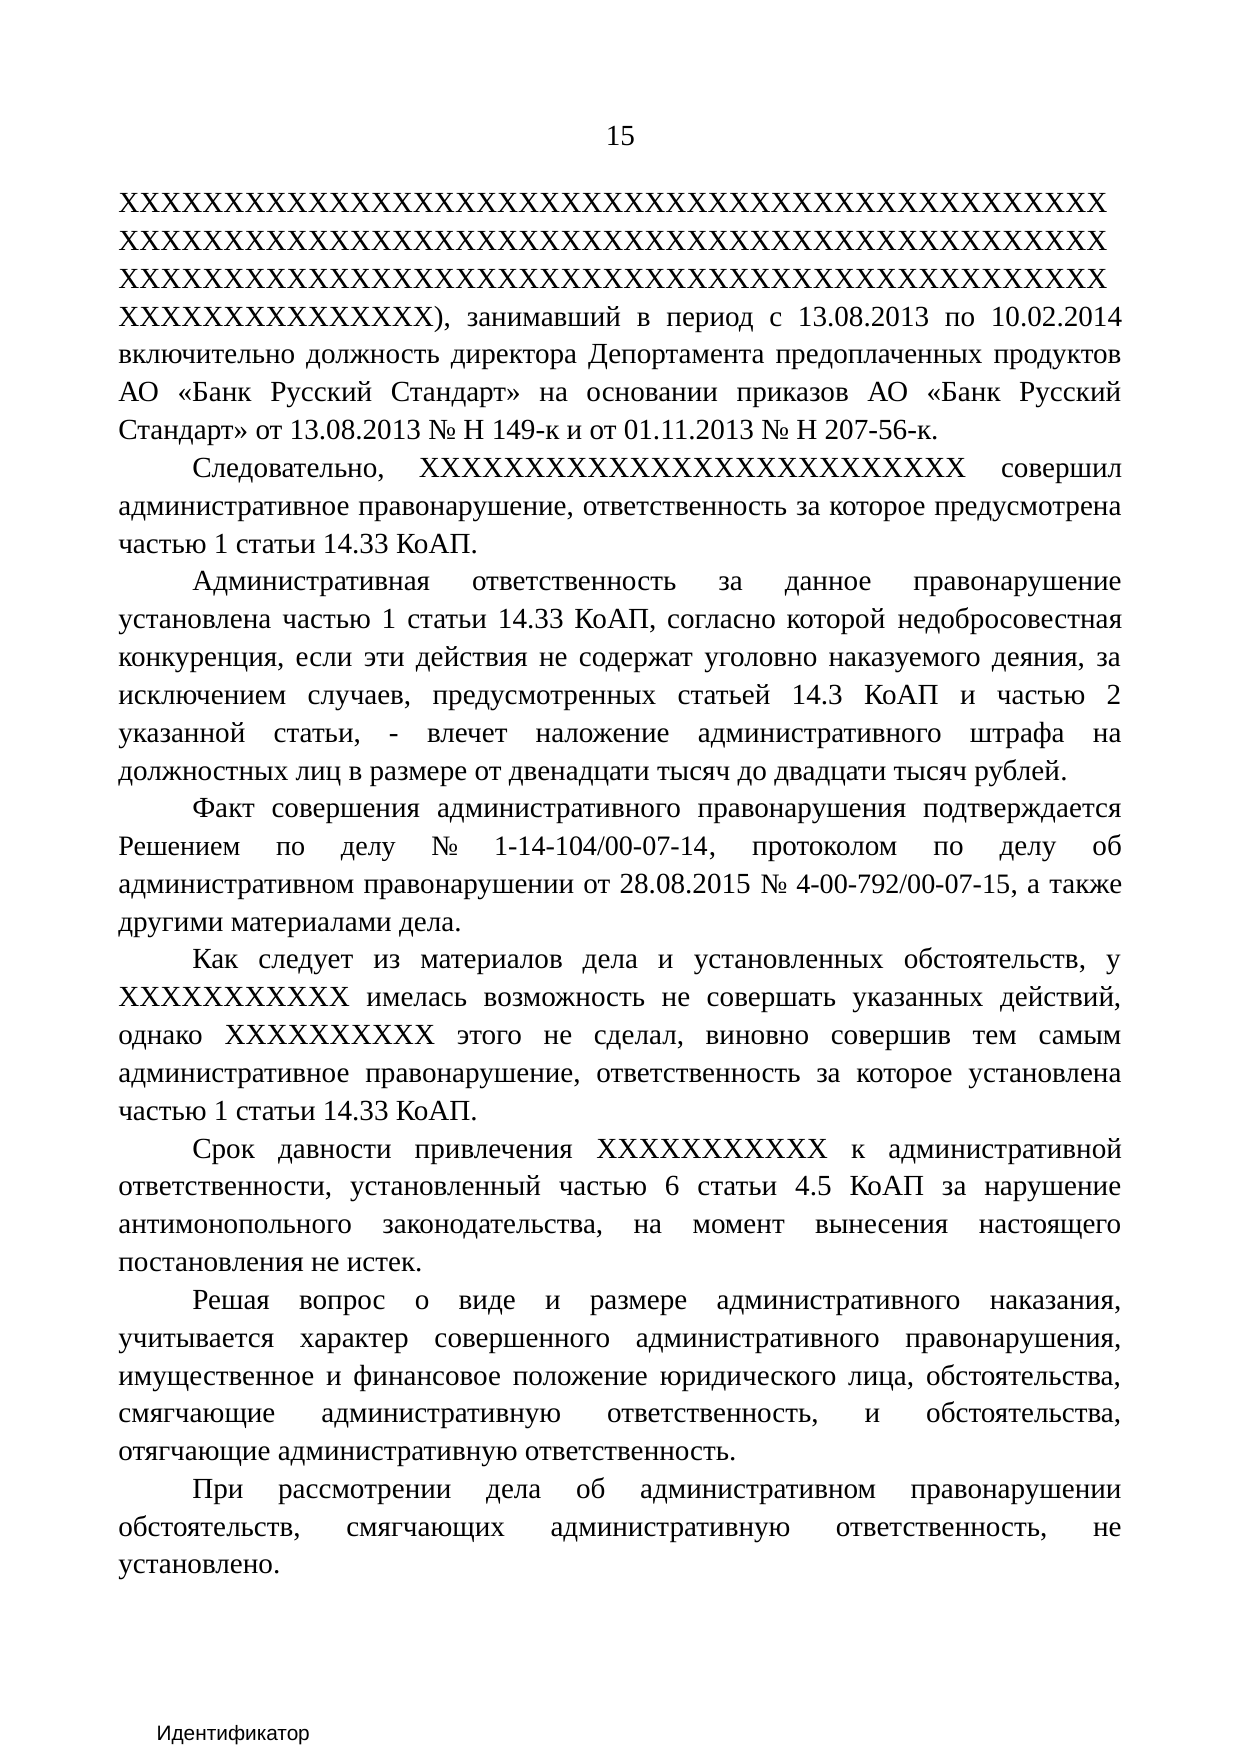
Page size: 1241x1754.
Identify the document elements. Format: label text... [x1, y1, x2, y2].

text При рассмотрении дела об административном правонарушении обстоятельств, смягчающих административную ответственность, не установлено. [118, 1467, 1122, 1580]
text Как следует из материалов дела и установленных обстоятельств, у XXXXXXXXXXX имелась возможность не совершать указанных действий, однако XXXXXXXXXX этого не сделал, виновно совершив тем самым административное правонарушение, ответственность за которое установлена частью 1 статьи 14.33 КоАП. [118, 937, 1122, 1126]
text Факт совершения административного правонарушения подтверждается Решением по делу № 1-14-104/00-07-14, протоколом по делу об административном правонарушении от 28.08.2015 № 4-00-792/00-07-15, а также другими материалами дела. [118, 786, 1122, 937]
text Следовательно, XXXXXXXXXXXXXXXXXXXXXXXXXX совершил административное правонарушение, ответственность за которое предусмотрена частью 1 статьи 14.33 КоАП. [118, 446, 1122, 559]
text Решая вопрос о виде и размере административного наказания, учитывается характер совершенного административного правонарушения, имущественное и финансовое положение юридического лица, обстоятельства, смягчающие административную ответственность, и обстоятельства, отягчающие административную ответственность. [118, 1278, 1122, 1467]
text Административная ответственность за данное правонарушение установлена частью 1 статьи 14.33 КоАП, согласно которой недобросовестная конкуренция, если эти действия не содержат уголовно наказуемого деяния, за исключением случаев, предусмотренных статьей 14.3 КоАП и частью 2 указанной статьи, - влечет наложение административного штрафа на должностных лиц в размере от двенадцати тысяч до двадцати тысяч рублей. [118, 559, 1122, 786]
text XXXXXXXXXXXXXXXXXXXXXXXXXXXXXXXXXXXXXXXXXXXXXXXXXXXXXXXXXXXXXXXXXXXXXXXXXXXXXXXXXXXXXXXXXXXXXXXXXXXXXXXXXXXXXXXXXXXXXXXXXXXXXXXXXXXXXXXXXXXXXXXXXXXXXXXXXXXX), занимавший в период с 13.08.2013 по 10.02.2014 включительно должность директора Депортамента предоплаченных продуктов АО «Банк Русский Стандарт» на основании приказов АО «Банк Русский Стандарт» от 13.08.2013 № Н 149-к и от 01.11.2013 № Н 207-56-к. [118, 181, 1122, 446]
text Срок давности привлечения XXXXXXXXXXX к административной ответственности, установленный частью 6 статьи 4.5 КоАП за нарушение антимонопольного законодательства, на момент вынесения настоящего постановления не истек. [118, 1126, 1122, 1278]
